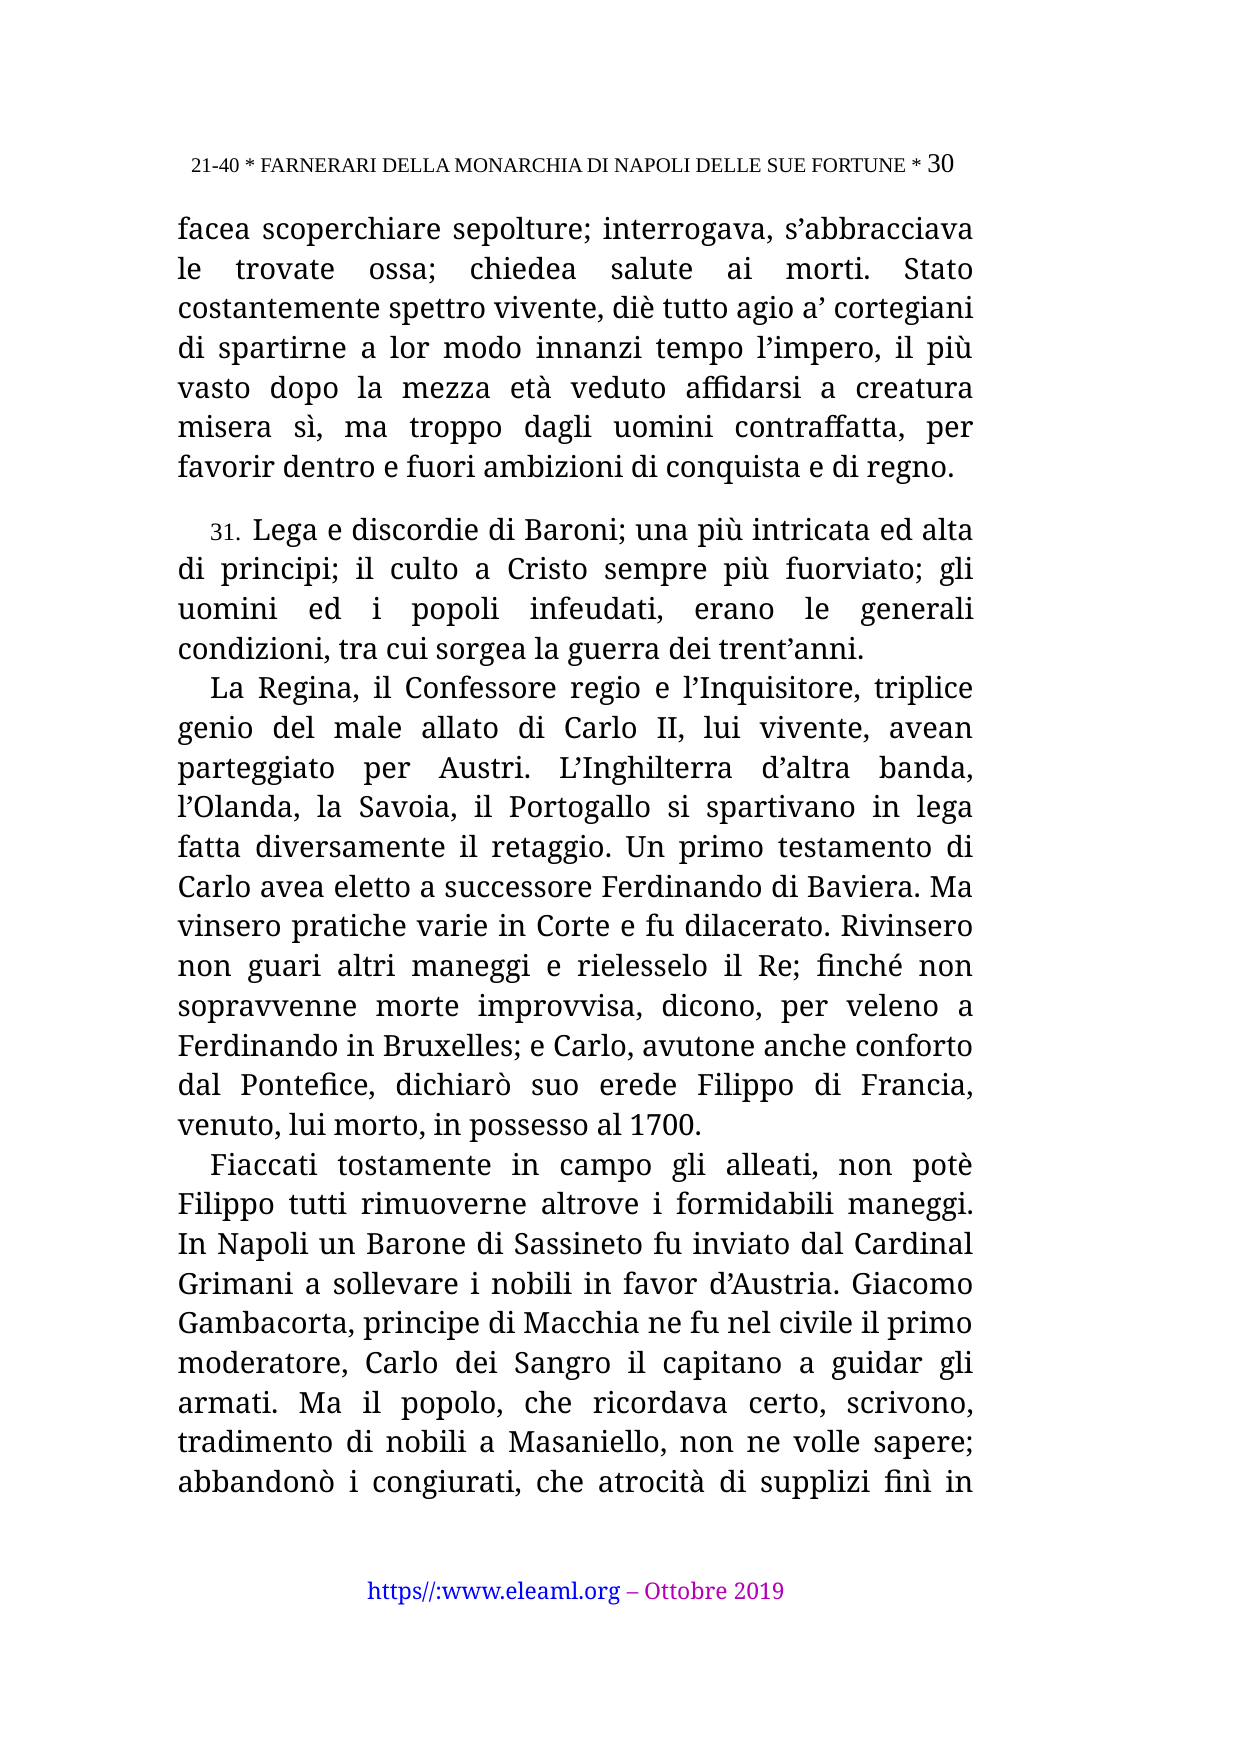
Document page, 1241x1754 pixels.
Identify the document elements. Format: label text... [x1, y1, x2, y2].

text Fiaccati tostamente in campo gli alleati, non potè Filippo tutti rimuoverne altrove i formidabili maneggi. In Napoli un Barone di Sassineto fu inviato dal Cardinal Grimani a sollevare i nobili in favor d’Austria. Giacomo Gambacorta, principe di Macchia ne fu nel civile il primo moderatore, Carlo dei Sangro il capitano a guidar gli armati. Ma il popolo, che ricordava certo, scrivono, tradimento di nobili a Masaniello, non ne volle sapere; abbandonò i congiurati, che atrocità di supplizi finì in [177, 1144, 974, 1501]
text La Regina, il Confessore regio e l’Inquisitore, triplice genio del male allato di Carlo II, lui vivente, avean parteggiato per Austri. L’Inghilterra d’altra banda, l’Olanda, la Savoia, il Portogallo si spartivano in lega fatta diversamente il retaggio. Un primo testamento di Carlo avea eletto a successore Ferdinando di Baviera. Ma vinsero pratiche varie in Corte e fu dilacerato. Rivinsero non guari altri maneggi e rielesselo il Re; finché non sopravvenne morte improvvisa, dicono, per veleno a Ferdinando in Bruxelles; e Carlo, avutone anche conforto dal Pontefice, dichiarò suo erede Filippo di Francia, venuto, lui morto, in possesso al 1700. [177, 668, 974, 1144]
list Lega e discordie di Baroni; una più intricata ed alta di principi; il culto a Cristo sempre più fuorviato; gli uomini ed i popoli infeudati, erano le generali condizioni, tra cui sorgea la guerra dei trent’anni. [177, 509, 974, 668]
text facea scoperchiare sepolture; interrogava, s’abbracciava le trovate ossa; chiedea salute ai morti. Stato costantemente spettro vivente, diè tutto agio a’ cortegiani di spartirne a lor modo innanzi tempo l’impero, il più vasto dopo la mezza età veduto affidarsi a creatura misera sì, ma troppo dagli uomini contraffatta, per favorir dentro e fuori ambizioni di conquista e di regno. [177, 208, 974, 486]
